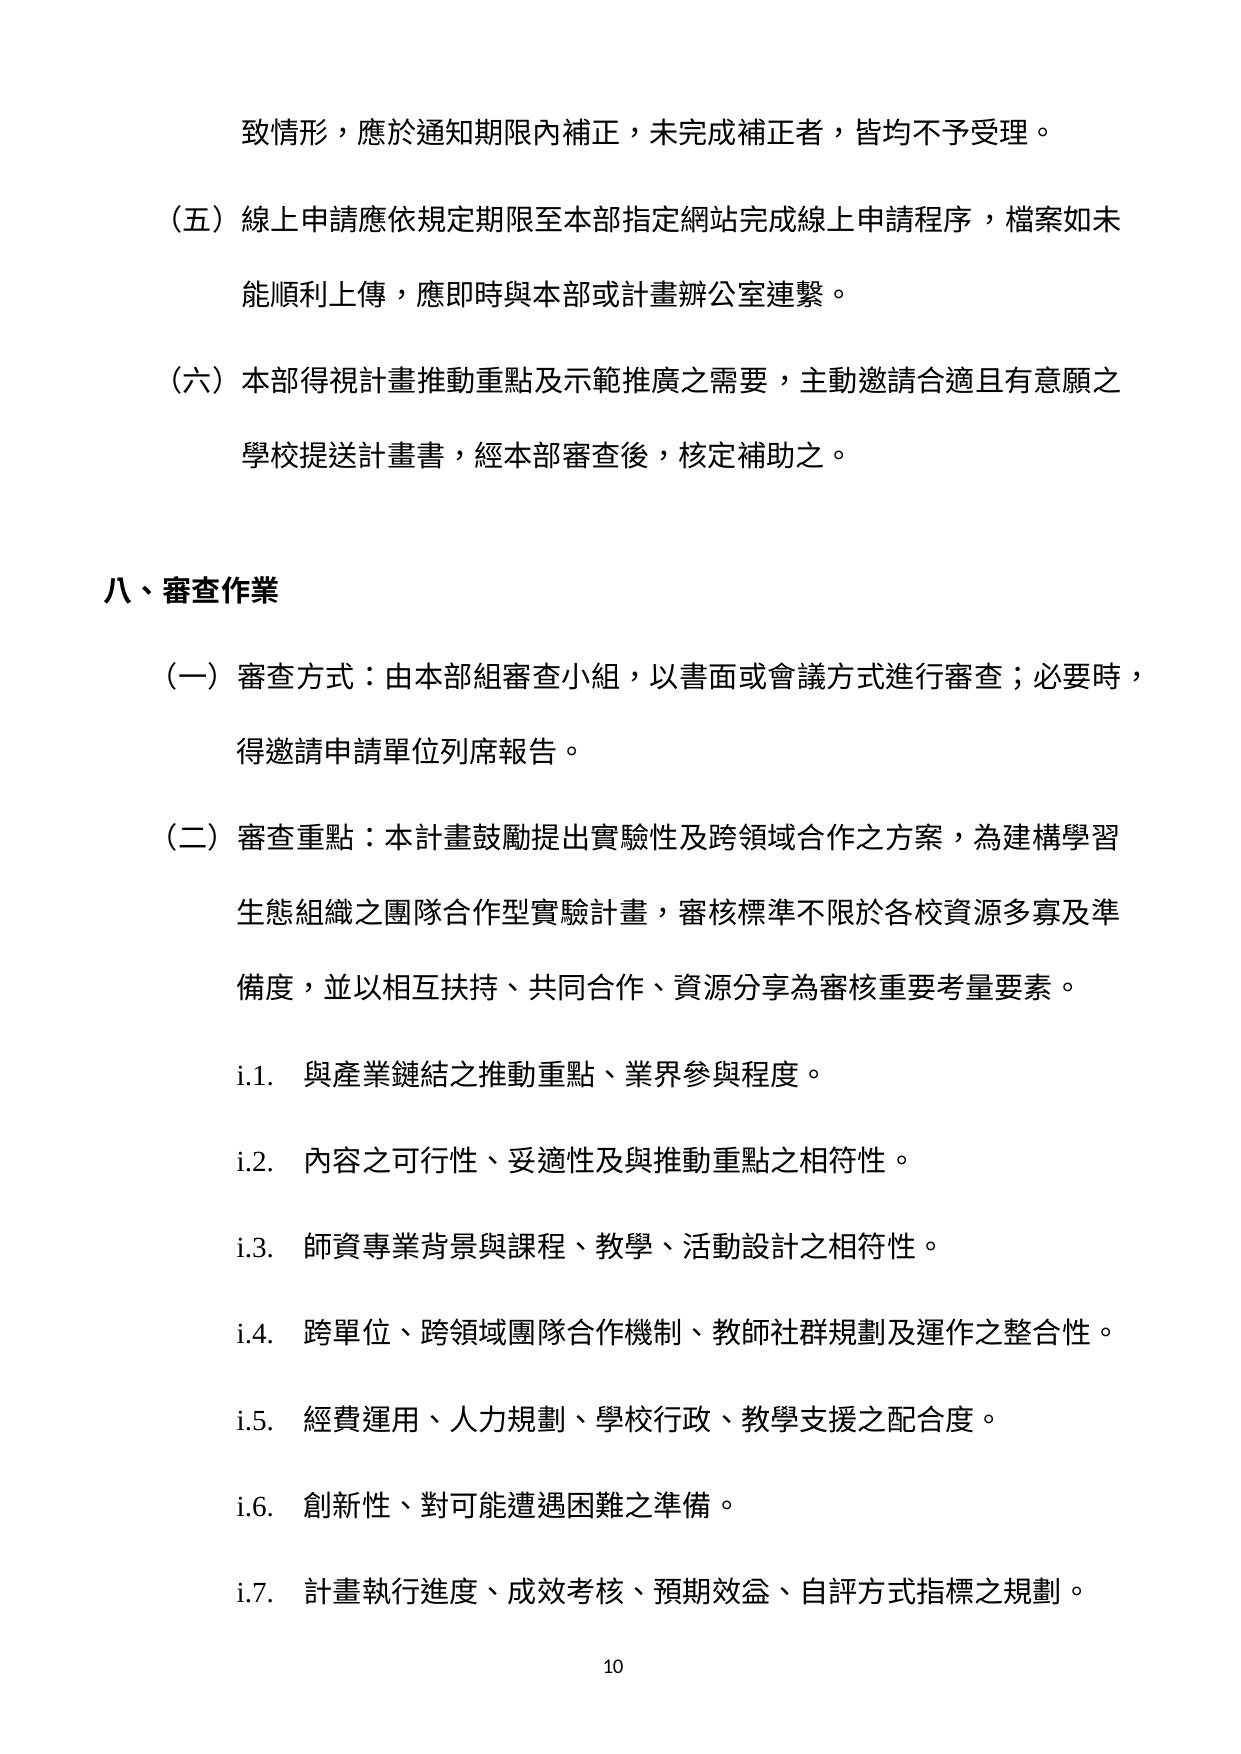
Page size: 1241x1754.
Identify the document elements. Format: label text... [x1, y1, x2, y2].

text （五）線上申請應依規定期限至本部指定網站完成線上申請程序，檔案如未能順利上傳，應即時與本部或計畫辧公室連繫。 [153, 180, 1122, 330]
list 計畫執行進度、成效考核、預期效益、自評方式指標之規劃。 [236, 1552, 1122, 1627]
text （一）審查方式：由本部組審查小組，以書面或會議方式進行審查；必要時，得邀請申請單位列席報告。 [149, 637, 1122, 787]
text 致情形，應於通知期限內補正，未完成補正者，皆均不予受理。 [153, 93, 1122, 168]
list 師資專業背景與課程、教學、活動設計之相符性。 [236, 1207, 1122, 1282]
text （六）本部得視計畫推動重點及示範推廣之需要，主動邀請合適且有意願之學校提送計畫書，經本部審查後，核定補助之。 [153, 341, 1122, 491]
list 與產業鏈結之推動重點、業界參與程度。 [236, 1035, 1122, 1110]
list 內容之可行性、妥適性及與推動重點之相符性。 [236, 1121, 1122, 1196]
text （二）審查重點：本計畫鼓勵提出實驗性及跨領域合作之方案，為建構學習生態組織之團隊合作型實驗計畫，審核標準不限於各校資源多寡及準備度，並以相互扶持、共同合作、資源分享為審核重要考量要素。 [149, 798, 1122, 1023]
list 跨單位、跨領域團隊合作機制、教師社群規劃及運作之整合性。 [236, 1293, 1122, 1368]
list 經費運用、人力規劃、學校行政、教學支援之配合度。 [236, 1380, 1122, 1455]
list 審查作業 [103, 551, 1122, 626]
list 創新性、對可能遭遇困難之準備。 [236, 1466, 1122, 1541]
